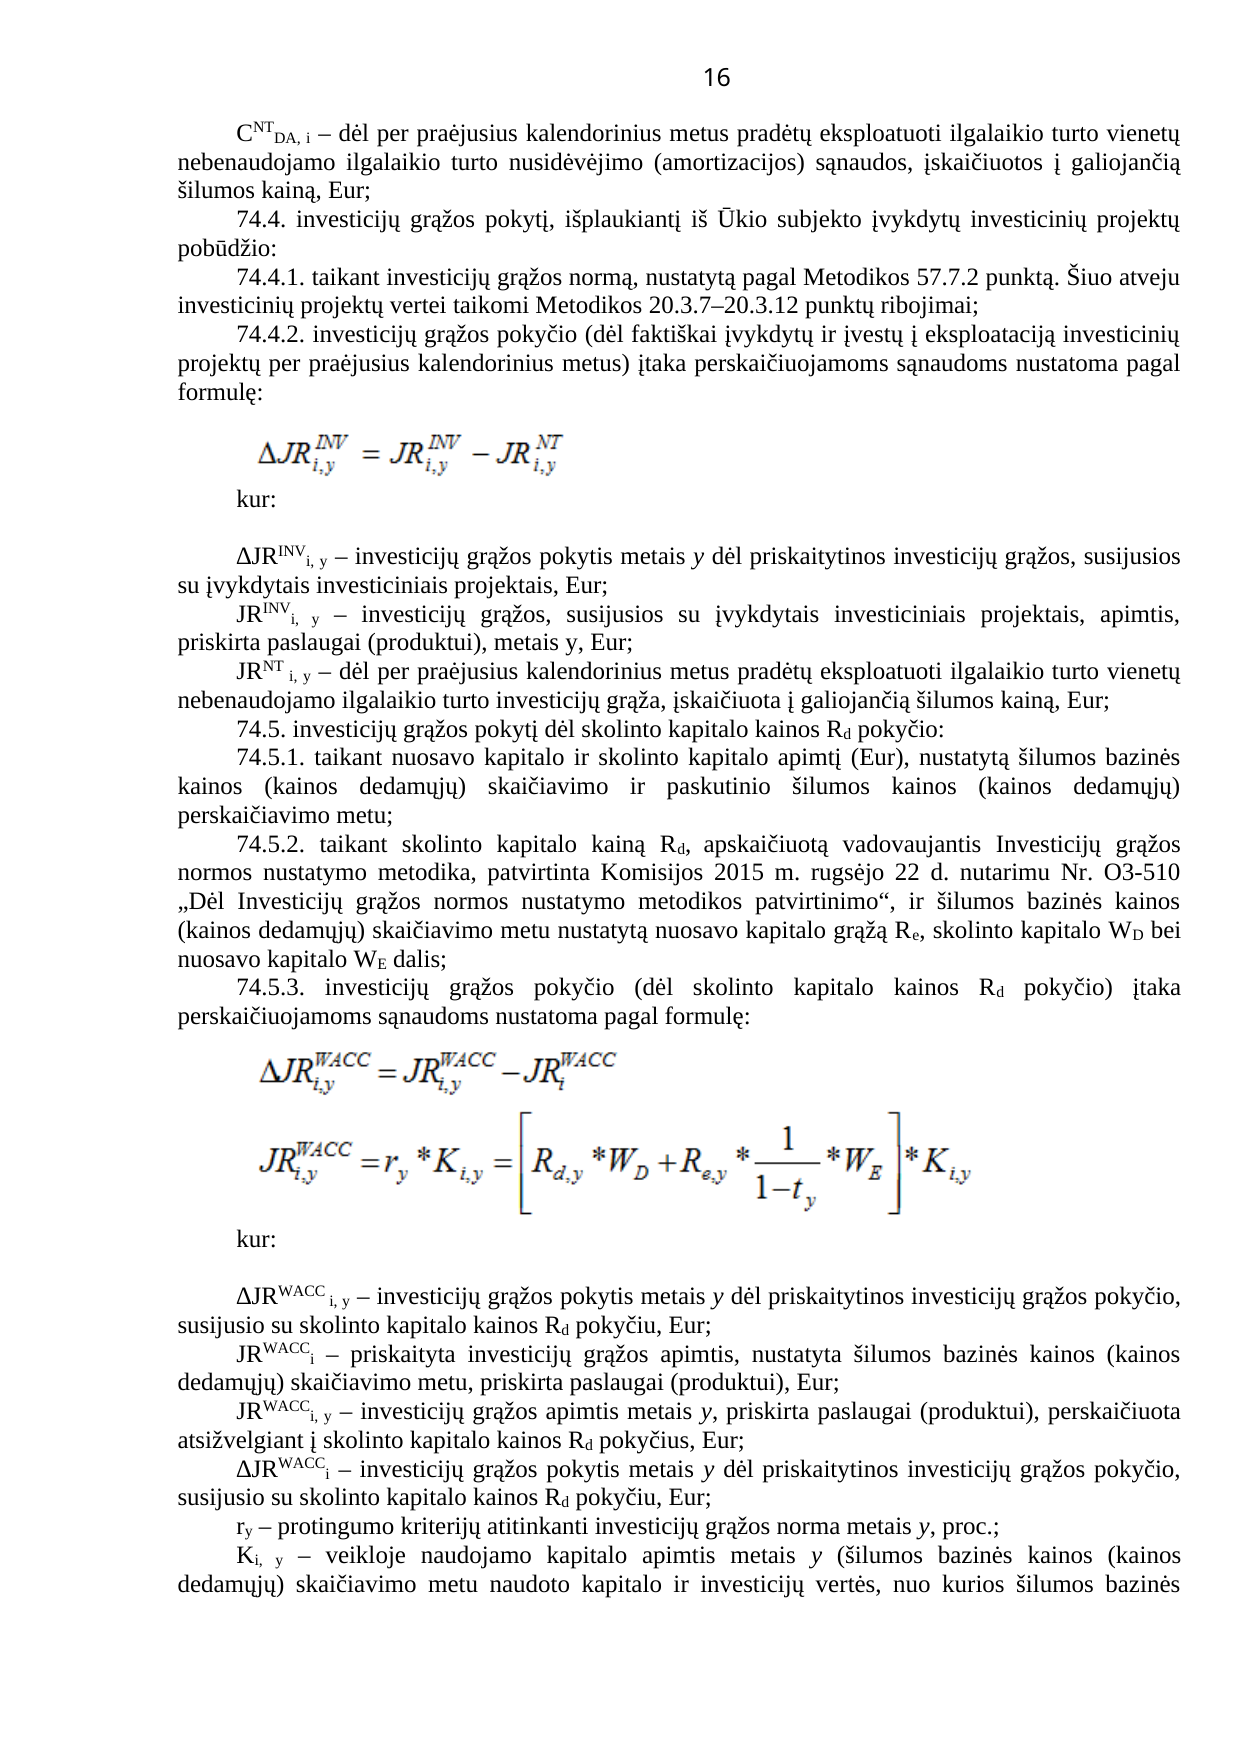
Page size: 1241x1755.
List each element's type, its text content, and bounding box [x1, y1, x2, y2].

text 74.5.1. taikant nuosavo kapitalo ir skolinto kapitalo apimtį (Eur), nustatytą šilumos bazinės kainos (kainos dedamųjų) skaičiavimo ir paskutinio šilumos kainos (kainos dedamųjų) perskaičiavimo metu; [177, 742, 1181, 829]
text 74.5. investicijų grąžos pokytį dėl skolinto kapitalo kainos Rd pokyčio: [177, 714, 1181, 742]
text JRWACCi, y – investicijų grąžos apimtis metais y, priskirta paslaugai (produktui), perskaičiuota atsižvelgiant į skolinto kapitalo kainos Rd pokyčius, Eur; [177, 1396, 1181, 1454]
text ∆JRWACC i, y – investicijų grąžos pokytis metais y dėl priskaitytinos investicijų grąžos pokyčio, susijusio su skolinto kapitalo kainos Rd pokyčiu, Eur; [177, 1281, 1181, 1339]
text JRINVi, y – investicijų grąžos, susijusios su įvykdytais investiciniais projektais, apimtis, priskirta paslaugai (produktui), metais y, Eur; [177, 599, 1181, 656]
text 74.4.2. investicijų grąžos pokyčio (dėl faktiškai įvykdytų ir įvestų į eksploataciją investicinių projektų per praėjusius kalendorinius metus) įtaka perskaičiuojamoms sąnaudoms nustatoma pagal formulę: [177, 319, 1181, 406]
text ∆JRINVi, y – investicijų grąžos pokytis metais y dėl priskaitytinos investicijų grąžos, susijusios su įvykdytais investiciniais projektais, Eur; [177, 541, 1181, 599]
text 74.4. investicijų grąžos pokytį, išplaukiantį iš Ūkio subjekto įvykdytų investicinių projektų pobūdžio: [177, 204, 1181, 262]
text ∆JRWACCi – investicijų grąžos pokytis metais y dėl priskaitytinos investicijų grąžos pokyčio, susijusio su skolinto kapitalo kainos Rd pokyčiu, Eur; [177, 1454, 1181, 1511]
text JRNT i, y – dėl per praėjusius kalendorinius metus pradėtų eksploatuoti ilgalaikio turto vienetų nebenaudojamo ilgalaikio turto investicijų grąža, įskaičiuota į galiojančią šilumos kainą, Eur; [177, 656, 1181, 714]
text JRWACCi – priskaityta investicijų grąžos apimtis, nustatyta šilumos bazinės kainos (kainos dedamųjų) skaičiavimo metu, priskirta paslaugai (produktui), Eur; [177, 1339, 1181, 1396]
text kur: [177, 1224, 1181, 1252]
text CNTDA, i – dėl per praėjusius kalendorinius metus pradėtų eksploatuoti ilgalaikio turto vienetų nebenaudojamo ilgalaikio turto nusidėvėjimo (amortizacijos) sąnaudos, įskaičiuotos į galiojančią šilumos kainą, Eur; [177, 118, 1181, 204]
text Ki, y – veikloje naudojamo kapitalo apimtis metais y (šilumos bazinės kainos (kainos dedamųjų) skaičiavimo metu naudoto kapitalo ir investicijų vertės, nuo kurios šilumos bazinės [177, 1540, 1181, 1597]
text 74.5.3. investicijų grąžos pokyčio (dėl skolinto kapitalo kainos Rd pokyčio) įtaka perskaičiuojamoms sąnaudoms nustatoma pagal formulę: [177, 972, 1181, 1030]
text 74.5.2. taikant skolinto kapitalo kainą Rd, apskaičiuotą vadovaujantis Investicijų grąžos normos nustatymo metodika, patvirtinta Komisijos 2015 m. rugsėjo 22 d. nutarimu Nr. O3-510 „Dėl Investicijų grąžos normos nustatymo metodikos patvirtinimo“, ir šilumos bazinės kainos (kainos dedamųjų) skaičiavimo metu nustatytą nuosavo kapitalo grąžą Re, skolinto kapitalo WD bei nuosavo kapitalo WE dalis; [177, 829, 1181, 972]
text ry – protingumo kriterijų atitinkanti investicijų grąžos norma metais y, proc.; [177, 1511, 1181, 1540]
text kur: [177, 484, 1181, 512]
text 74.4.1. taikant investicijų grąžos normą, nustatytą pagal Metodikos 57.7.2 punktą. Šiuo atveju investicinių projektų vertei taikomi Metodikos 20.3.7–20.3.12 punktų ribojimai; [177, 262, 1181, 319]
